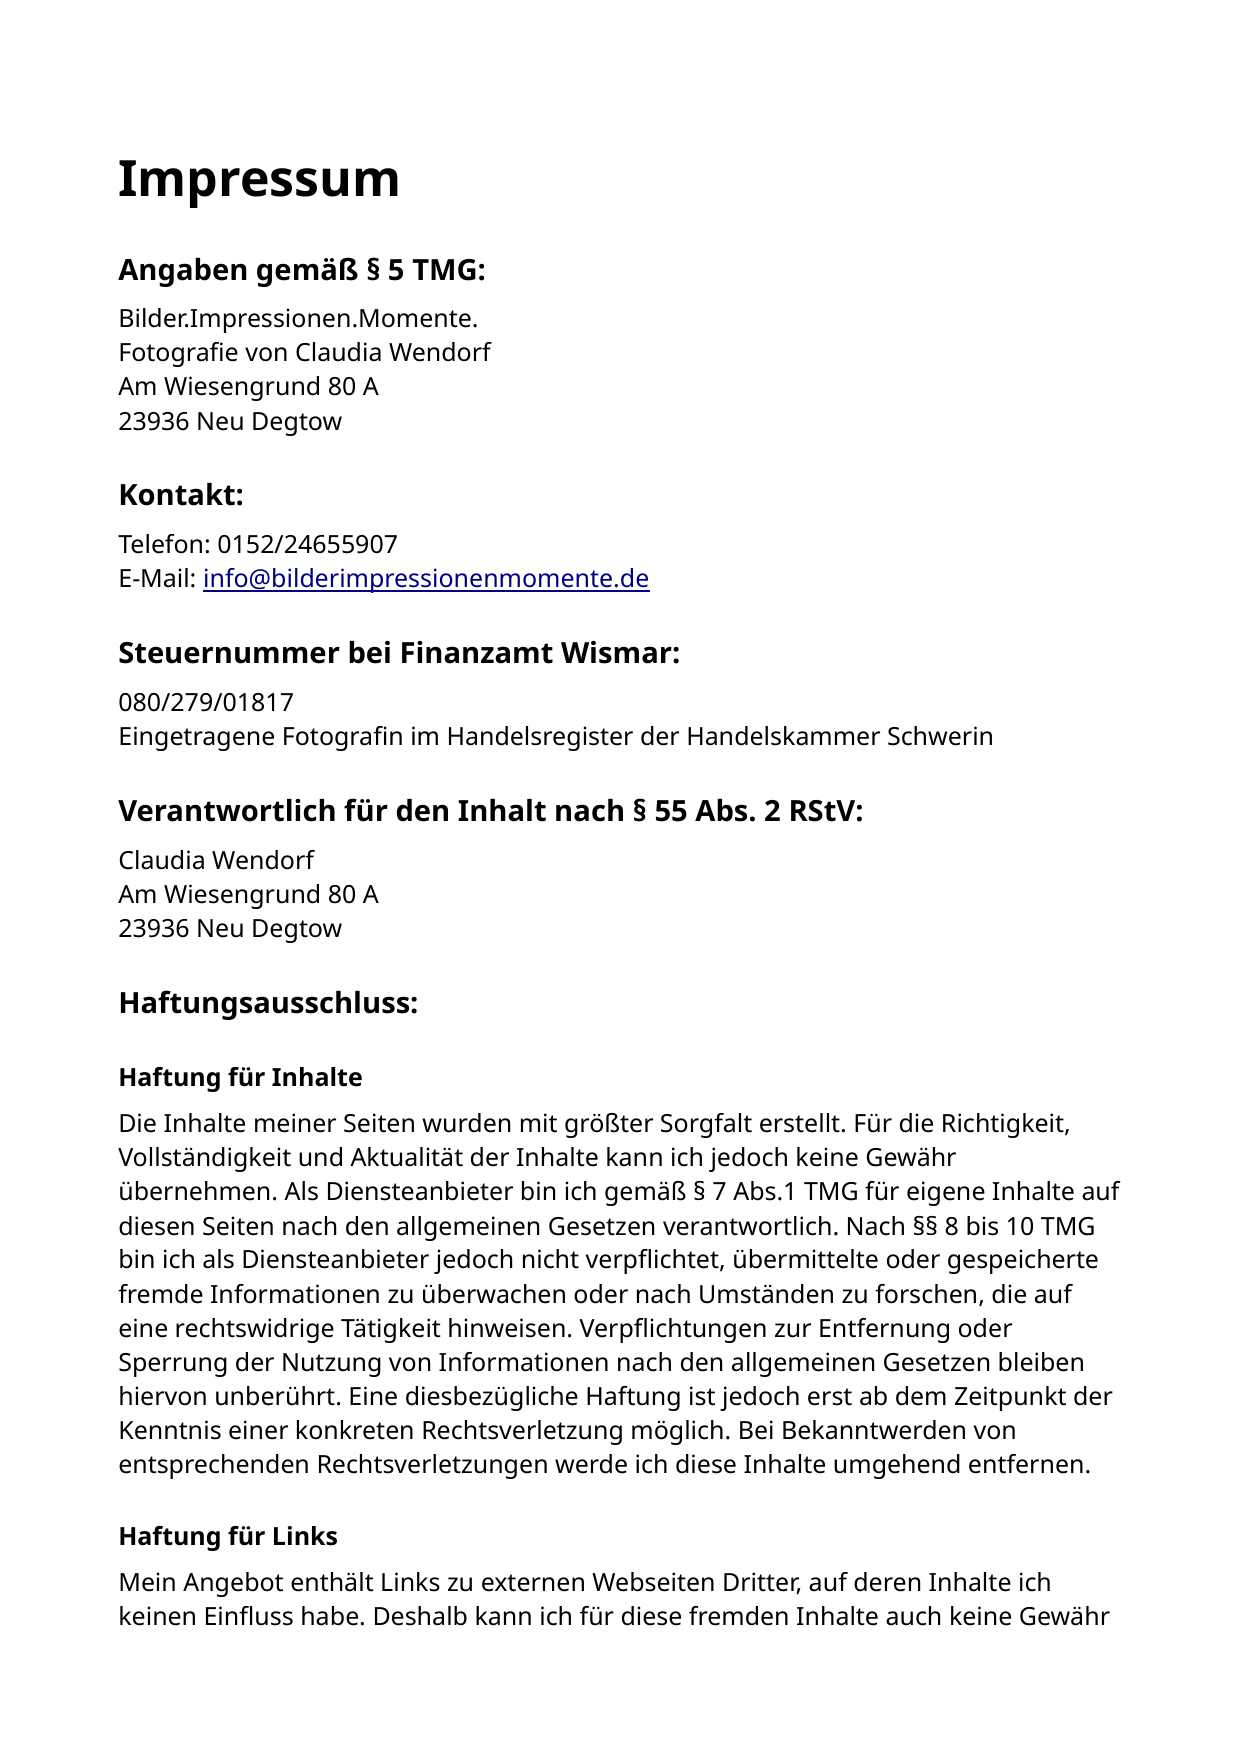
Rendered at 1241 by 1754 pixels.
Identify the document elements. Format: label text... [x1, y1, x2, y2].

subtitle Haftung für Inhalte [118, 1059, 1122, 1093]
text Mein Angebot enthält Links zu externen Webseiten Dritter, auf deren Inhalte ich keinen Einfluss habe. Deshalb kann ich für diese fremden Inhalte auch keine Gewähr [118, 1565, 1122, 1633]
text Bilder.Impressionen.Momente. Fotografie von Claudia Wendorf Am Wiesengrund 80 A 23936 Neu Degtow [118, 301, 1122, 437]
text Claudia Wendorf Am Wiesengrund 80 A 23936 Neu Degtow [118, 842, 1122, 945]
text 080/279/01817 Eingetragene Fotografin im Handelsregister der Handelskammer Schwerin [118, 685, 1122, 753]
text Telefon: 0152/24655907 E-Mail: info@bilderimpressionenmomente.de [118, 527, 1122, 595]
text Die Inhalte meiner Seiten wurden mit größter Sorgfalt erstellt. Für die Richtigkeit, Vollständigkeit und Aktualität der Inhalte kann ich jedoch keine Gewähr übernehmen. Als Diensteanbieter bin ich gemäß § 7 Abs.1 TMG für eigene Inhalte auf diesen Seiten nach den allgemeinen Gesetzen verantwortlich. Nach §§ 8 bis 10 TMG bin ich als Diensteanbieter jedoch nicht verpflichtet, übermittelte oder gespeicherte fremde Informationen zu überwachen oder nach Umständen zu forschen, die auf eine rechtswidrige Tätigkeit hinweisen. Verpflichtungen zur Entfernung oder Sperrung der Nutzung von Informationen nach den allgemeinen Gesetzen bleiben hiervon unberührt. Eine diesbezügliche Haftung ist jedoch erst ab dem Zeitpunkt der Kenntnis einer konkreten Rechtsverletzung möglich. Bei Bekanntwerden von entsprechenden Rechtsverletzungen werde ich diese Inhalte umgehend entfernen. [118, 1106, 1122, 1481]
subtitle Haftungsausschluss: [118, 982, 1122, 1022]
subtitle Steuernummer bei Finanzamt Wismar: [118, 632, 1122, 672]
subtitle Impressum [118, 143, 1122, 211]
subtitle Kontakt: [118, 475, 1122, 514]
subtitle Angaben gemäß § 5 TMG: [118, 249, 1122, 288]
subtitle Verantwortlich für den Inhalt nach § 55 Abs. 2 RStV: [118, 790, 1122, 830]
subtitle Haftung für Links [118, 1518, 1122, 1552]
